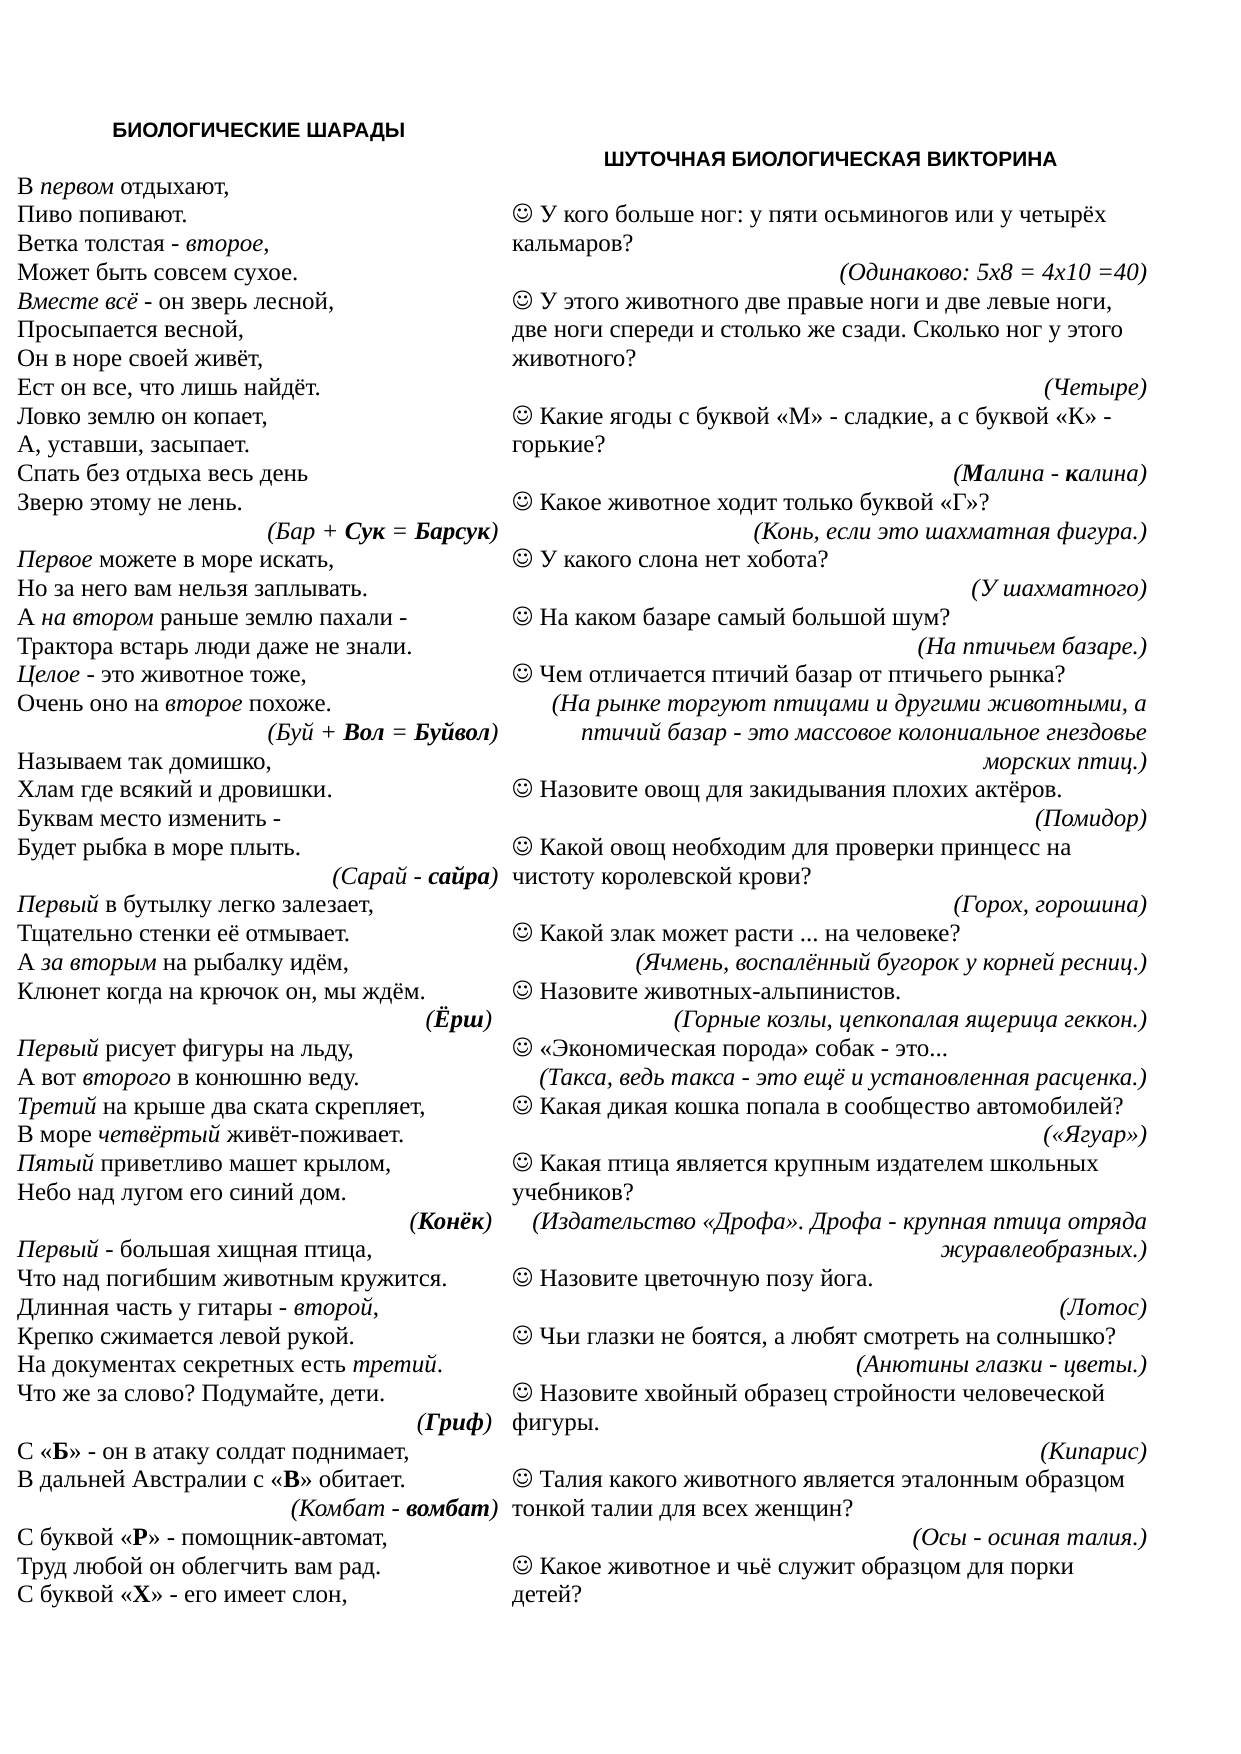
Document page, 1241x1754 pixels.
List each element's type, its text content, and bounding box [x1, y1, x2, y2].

table_header БИОЛОГИЧЕСКИЕ ШАРАДЫ В первом отдыхают, Пиво попивают. Ветка толстая - второе, Может быть совсем сухое. Вместе всё - он зверь лесной, Просыпается весной, Он в норе своей живёт, Ест он все, что лишь найдёт. Ловко землю он копает, А, уставши, засыпает. Спать без отдыха весь день Зверю этому не лень. (Бар + Сук = Барсук) Первое можете в море искать, Но за него вам нельзя заплывать. А на втором раньше землю пахали - Трактора встарь люди даже не знали. Целое - это животное тоже, Очень оно на второе похоже. (Буй + Вол = Буйвол) Называем так домишко, Хлам где всякий и дровишки. Буквам место изменить - Будет рыбка в море плыть. (Сарай - сайра) Первый в бутылку легко залезает, Тщательно стенки её отмывает. А за вторым на рыбалку идём, Клюнет когда на крючок он, мы ждём. (Ёрш) Первый рисует фигуры на льду, А вот второго в конюшню веду. Третий на крыше два ската скрепляет, В море четвёртый живёт-поживает. Пятый приветливо машет крылом, Небо над лугом его синий дом. (Конёк) Первый - большая хищная птица, Что над погибшим животным кружится. Длинная часть у гитары - второй, Крепко сжимается левой рукой. На документах секретных есть третий. Что же за слово? Подумайте, дети. (Гриф) С «Б» - он в атаку солдат поднимает, В дальней Австралии с «В» обитает. (Комбат - вомбат) С буквой «Р» - помощник-автомат, Труд любой он облегчить вам рад. С буквой «Х» - его имеет слон, [6, 118, 512, 1608]
table_header ШУТОЧНАЯ БИОЛОГИЧЕСКАЯ ВИКТОРИНА  У кого больше ног: у пяти осьминогов или у четырёх кальмаров? (Одинаково: 5х8 = 4х10 =40)  У этого животного две правые ноги и две левые ноги, две ноги спереди и столько же сзади. Сколько ног у этого животного? (Четыре)  Какие ягоды с буквой «М» - сладкие, а с буквой «К» - горькие? (Малина - калина)  Какое животное ходит только буквой «Г»? (Конь, если это шахматная фигура.)  У какого слона нет хобота? (У шахматного)  На каком базаре самый большой шум? (На птичьем базаре.)  Чем отличается птичий базар от птичьего рынка? (На рынке торгуют птицами и другими животными, а птичий базар - это массовое колониальное гнездовье морских птиц.)  Назовите овощ для закидывания плохих актёров. (Помидор)  Какой овощ необходим для проверки принцесс на чистоту королевской крови? (Горох, горошина)  Какой злак может расти ... на человеке? (Ячмень, воспалённый бугорок у корней ресниц.)  Назовите животных-альпинистов. (Горные козлы, цепкопалая ящерица геккон.)  «Экономическая порода» собак - это... (Такса, ведь такса - это ещё и установленная расценка.)  Какая дикая кошка попала в сообщество автомобилей? («Ягуар»)  Какая птица является крупным издателем школьных учебников? (Издательство «Дрофа». Дрофа - крупная птица отряда журавлеобразных.)  Назовите цветочную позу йога. (Лотос)  Чьи глазки не боятся, а любят смотреть на солнышко? (Анютины глазки - цветы.)  Назовите хвойный образец стройности человеческой фигуры. (Кипарис)  Талия какого животного является эталонным образцом тонкой талии для всех женщин? (Осы - осиная талия.)  Какое животное и чьё служит образцом для порки детей? [512, 118, 1149, 1608]
